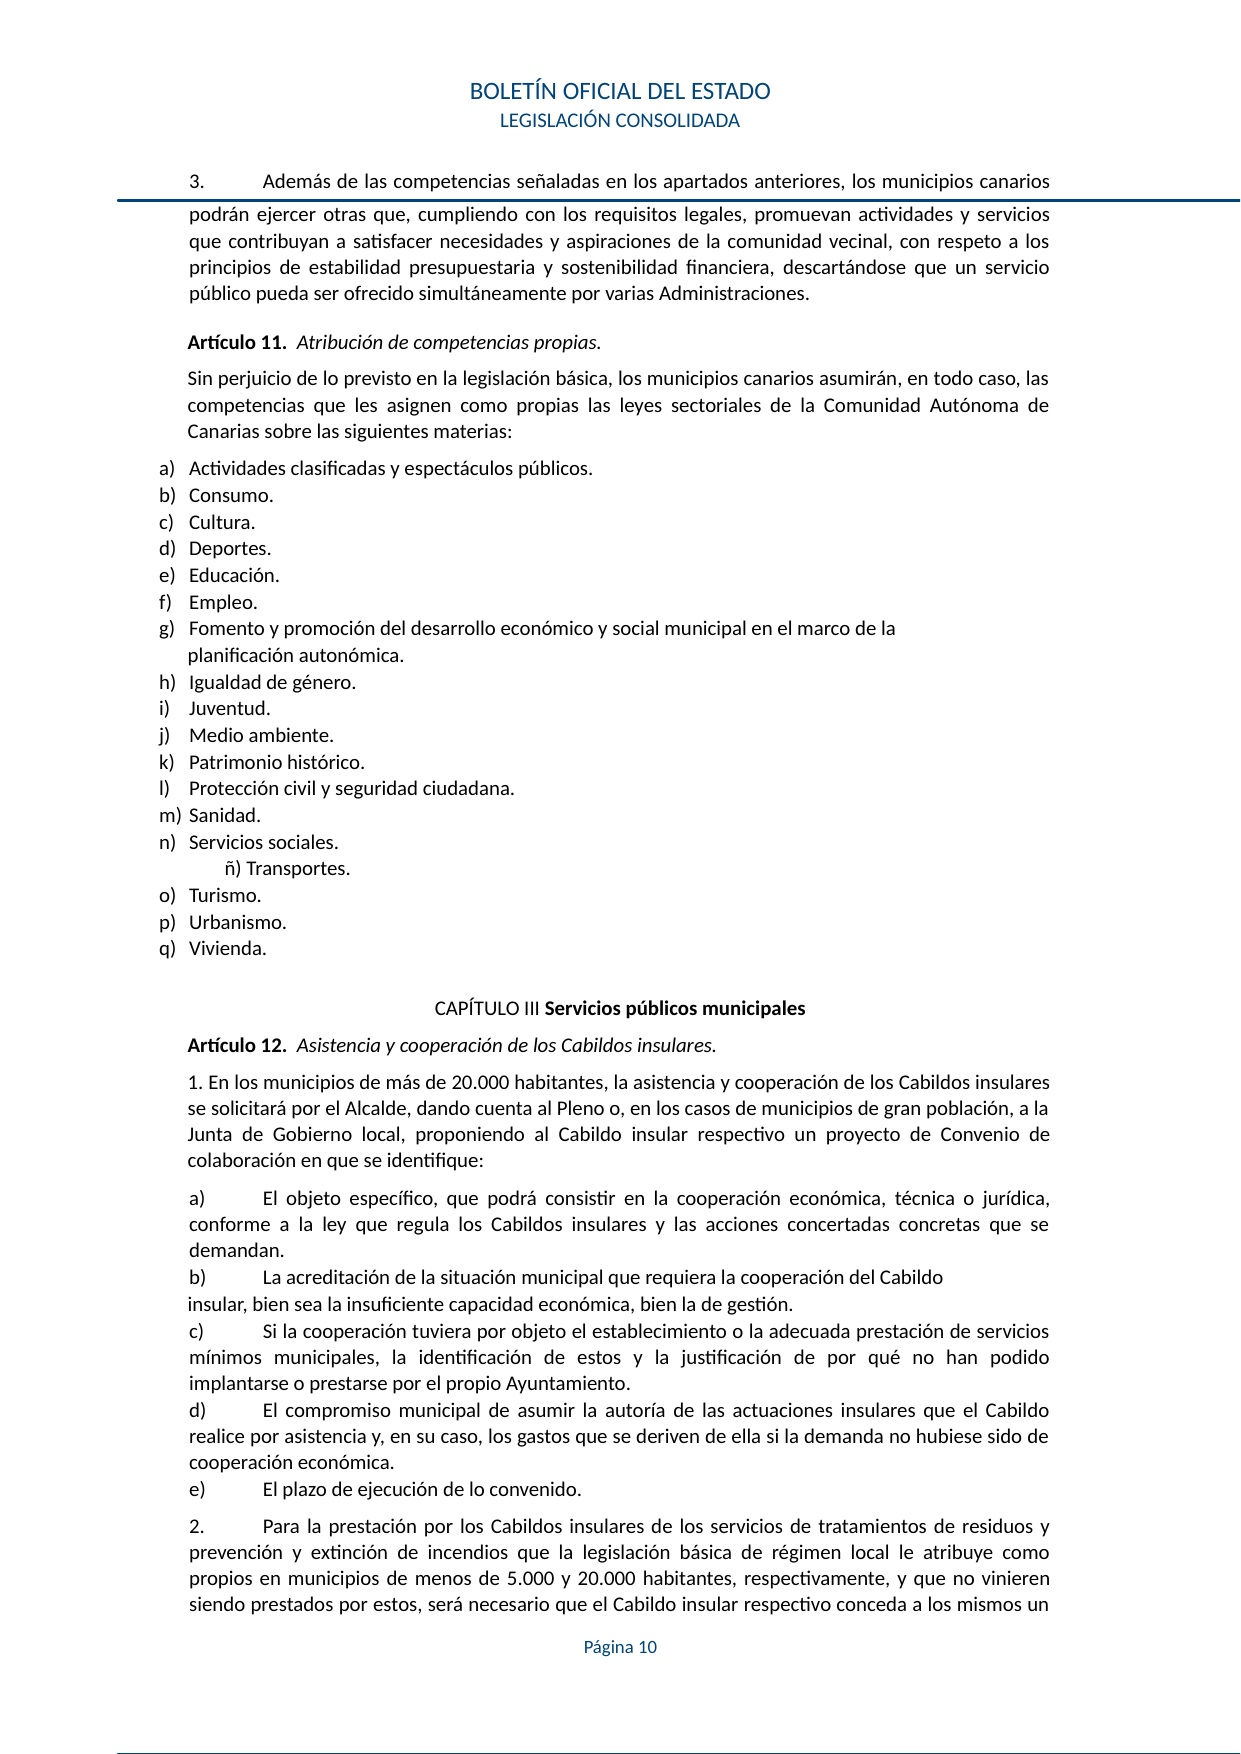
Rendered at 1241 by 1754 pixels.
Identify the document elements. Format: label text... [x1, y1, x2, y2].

list Patrimonio histórico. [159, 749, 1051, 774]
list podrán ejercer otras que, cumpliendo con los requisitos legales, promuevan actividades y servicios que contribuyan a satisfacer necesidades y aspiraciones de la comunidad vecinal, con respeto a los principios de estabilidad presupuestaria y sostenibilidad financiera, descartándose que un servicio público pueda ser ofrecido simultáneamente por varias Administraciones. [189, 202, 1051, 306]
list Vivienda. [159, 936, 1051, 961]
text planificación autonómica. [187, 642, 1051, 668]
list Sanidad. [159, 802, 1051, 828]
list Protección civil y seguridad ciudadana. [159, 776, 1051, 801]
text Artículo 12. Asistencia y cooperación de los Cabildos insulares. [187, 1032, 1051, 1058]
list Fomento y promoción del desarrollo económico y social municipal en el marco de la [159, 616, 1051, 641]
list Servicios sociales. [159, 829, 1051, 854]
list Igualdad de género. [159, 669, 1051, 694]
list Juventud. [159, 696, 1051, 721]
list Si la cooperación tuviera por objeto el establecimiento o la adecuada prestación de servicios mínimos municipales, la identificación de estos y la justificación de por qué no han podido implantarse o prestarse por el propio Ayuntamiento. [189, 1318, 1051, 1396]
text ñ) Transportes. [224, 856, 1051, 881]
list La acreditación de la situación municipal que requiera la cooperación del Cabildo [189, 1264, 1051, 1290]
list Además de las competencias señaladas en los apartados anteriores, los municipios canarios [189, 168, 1051, 199]
list El plazo de ejecución de lo convenido. [189, 1476, 1051, 1501]
text insular, bien sea la insuficiente capacidad económica, bien la de gestión. [187, 1291, 1051, 1317]
text Artículo 11. Atribución de competencias propias. [187, 329, 1051, 354]
text CAPÍTULO III Servicios públicos municipales [189, 996, 1051, 1021]
list Consumo. [159, 482, 1051, 508]
list Urbanismo. [159, 909, 1051, 934]
list Deportes. [159, 536, 1051, 561]
list Actividades clasificadas y espectáculos públicos. [159, 456, 1051, 481]
list Medio ambiente. [159, 722, 1051, 748]
list Turismo. [159, 882, 1051, 908]
list Educación. [159, 562, 1051, 588]
list El objeto específico, que podrá consistir en la cooperación económica, técnica o jurídica, conforme a la ley que regula los Cabildos insulares y las acciones concertadas concretas que se demandan. [189, 1185, 1051, 1263]
list Empleo. [159, 589, 1051, 614]
list El compromiso municipal de asumir la autoría de las actuaciones insulares que el Cabildo realice por asistencia y, en su caso, los gastos que se deriven de ella si la demanda no hubiese sido de cooperación económica. [189, 1397, 1051, 1475]
list Para la prestación por los Cabildos insulares de los servicios de tratamientos de residuos y prevención y extinción de incendios que la legislación básica de régimen local le atribuye como propios en municipios de menos de 5.000 y 20.000 habitantes, respectivamente, y que no vinieren siendo prestados por estos, será necesario que el Cabildo insular respectivo conceda a los mismos un [189, 1513, 1051, 1617]
list Cultura. [159, 509, 1051, 534]
text 1. En los municipios de más de 20.000 habitantes, la asistencia y cooperación de los Cabildos insulares se solicitará por el Alcalde, dando cuenta al Pleno o, en los casos de municipios de gran población, a la Junta de Gobierno local, proponiendo al Cabildo insular respectivo un proyecto de Convenio de colaboración en que se identifique: [187, 1069, 1051, 1173]
text Sin perjuicio de lo previsto en la legislación básica, los municipios canarios asumirán, en todo caso, las competencias que les asignen como propias las leyes sectoriales de la Comunidad Autónoma de Canarias sobre las siguientes materias: [187, 366, 1051, 443]
